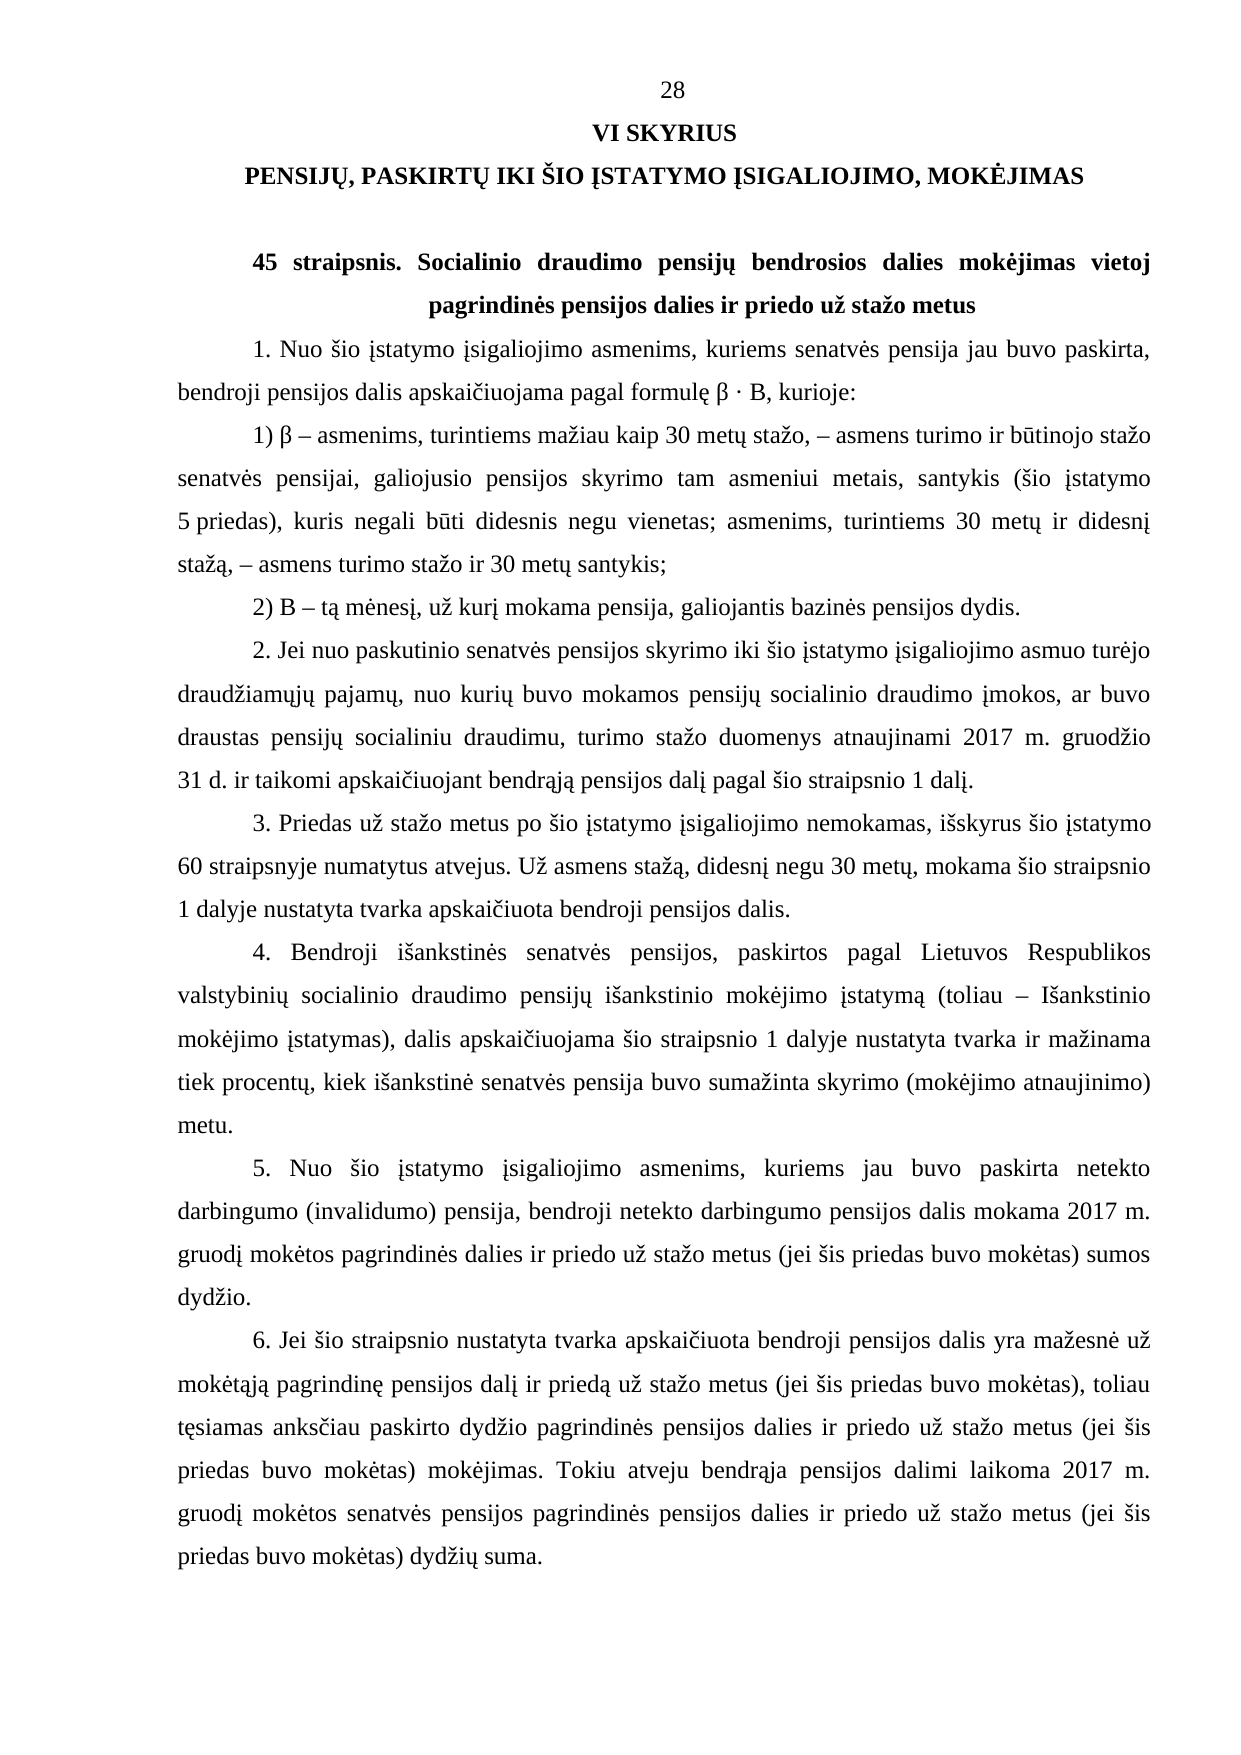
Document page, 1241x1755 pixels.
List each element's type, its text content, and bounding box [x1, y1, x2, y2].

text 2. Jei nuo paskutinio senatvės pensijos skyrimo iki šio įstatymo įsigaliojimo asmuo turėjo draudžiamųjų pajamų, nuo kurių buvo mokamos pensijų socialinio draudimo įmokos, ar buvo draustas pensijų socialiniu draudimu, turimo stažo duomenys atnaujinami 2017 m. gruodžio 31 d. ir taikomi apskaičiuojant bendrąją pensijos dalį pagal šio straipsnio 1 dalį. [177, 636, 1152, 794]
text PENSIJŲ, PASKIRTŲ IKI ŠIO ĮSTATYMO ĮSIGALIOJIMO, MOKĖJIMAS [177, 161, 1152, 190]
text 3. Priedas už stažo metus po šio įstatymo įsigaliojimo nemokamas, išskyrus šio įstatymo 60 straipsnyje numatytus atvejus. Už asmens stažą, didesnį negu 30 metų, mokama šio straipsnio 1 dalyje nustatyta tvarka apskaičiuota bendroji pensijos dalis. [177, 808, 1152, 923]
text VI SKYRIUS [177, 118, 1152, 147]
text 2) B – tą mėnesį, už kurį mokama pensija, galiojantis bazinės pensijos dydis. [177, 592, 1152, 621]
text 5. Nuo šio įstatymo įsigaliojimo asmenims, kuriems jau buvo paskirta netekto darbingumo (invalidumo) pensija, bendroji netekto darbingumo pensijos dalis mokama 2017 m. gruodį mokėtos pagrindinės dalies ir priedo už stažo metus (jei šis priedas buvo mokėtas) sumos dydžio. [177, 1153, 1152, 1311]
text 1) β – asmenims, turintiems mažiau kaip 30 metų stažo, – asmens turimo ir būtinojo stažo senatvės pensijai, galiojusio pensijos skyrimo tam asmeniui metais, santykis (šio įstatymo 5 priedas), kuris negali būti didesnis negu vienetas; asmenims, turintiems 30 metų ir didesnį stažą, – asmens turimo stažo ir 30 metų santykis; [177, 420, 1152, 578]
text 4. Bendroji išankstinės senatvės pensijos, paskirtos pagal Lietuvos Respublikos valstybinių socialinio draudimo pensijų išankstinio mokėjimo įstatymą (toliau – Išankstinio mokėjimo įstatymas), dalis apskaičiuojama šio straipsnio 1 dalyje nustatyta tvarka ir mažinama tiek procentų, kiek išankstinė senatvės pensija buvo sumažinta skyrimo (mokėjimo atnaujinimo) metu. [177, 937, 1152, 1139]
text 6. Jei šio straipsnio nustatyta tvarka apskaičiuota bendroji pensijos dalis yra mažesnė už mokėtąją pagrindinę pensijos dalį ir priedą už stažo metus (jei šis priedas buvo mokėtas), toliau tęsiamas anksčiau paskirto dydžio pagrindinės pensijos dalies ir priedo už stažo metus (jei šis priedas buvo mokėtas) mokėjimas. Tokiu atveju bendrąja pensijos dalimi laikoma 2017 m. gruodį mokėtos senatvės pensijos pagrindinės pensijos dalies ir priedo už stažo metus (jei šis priedas buvo mokėtas) dydžių suma. [177, 1326, 1152, 1570]
text 45 straipsnis. Socialinio draudimo pensijų bendrosios dalies mokėjimas vietoj pagrindinės pensijos dalies ir priedo už stažo metus [252, 247, 1152, 319]
text 1. Nuo šio įstatymo įsigaliojimo asmenims, kuriems senatvės pensija jau buvo paskirta, bendroji pensijos dalis apskaičiuojama pagal formulę β · B, kurioje: [177, 334, 1152, 406]
